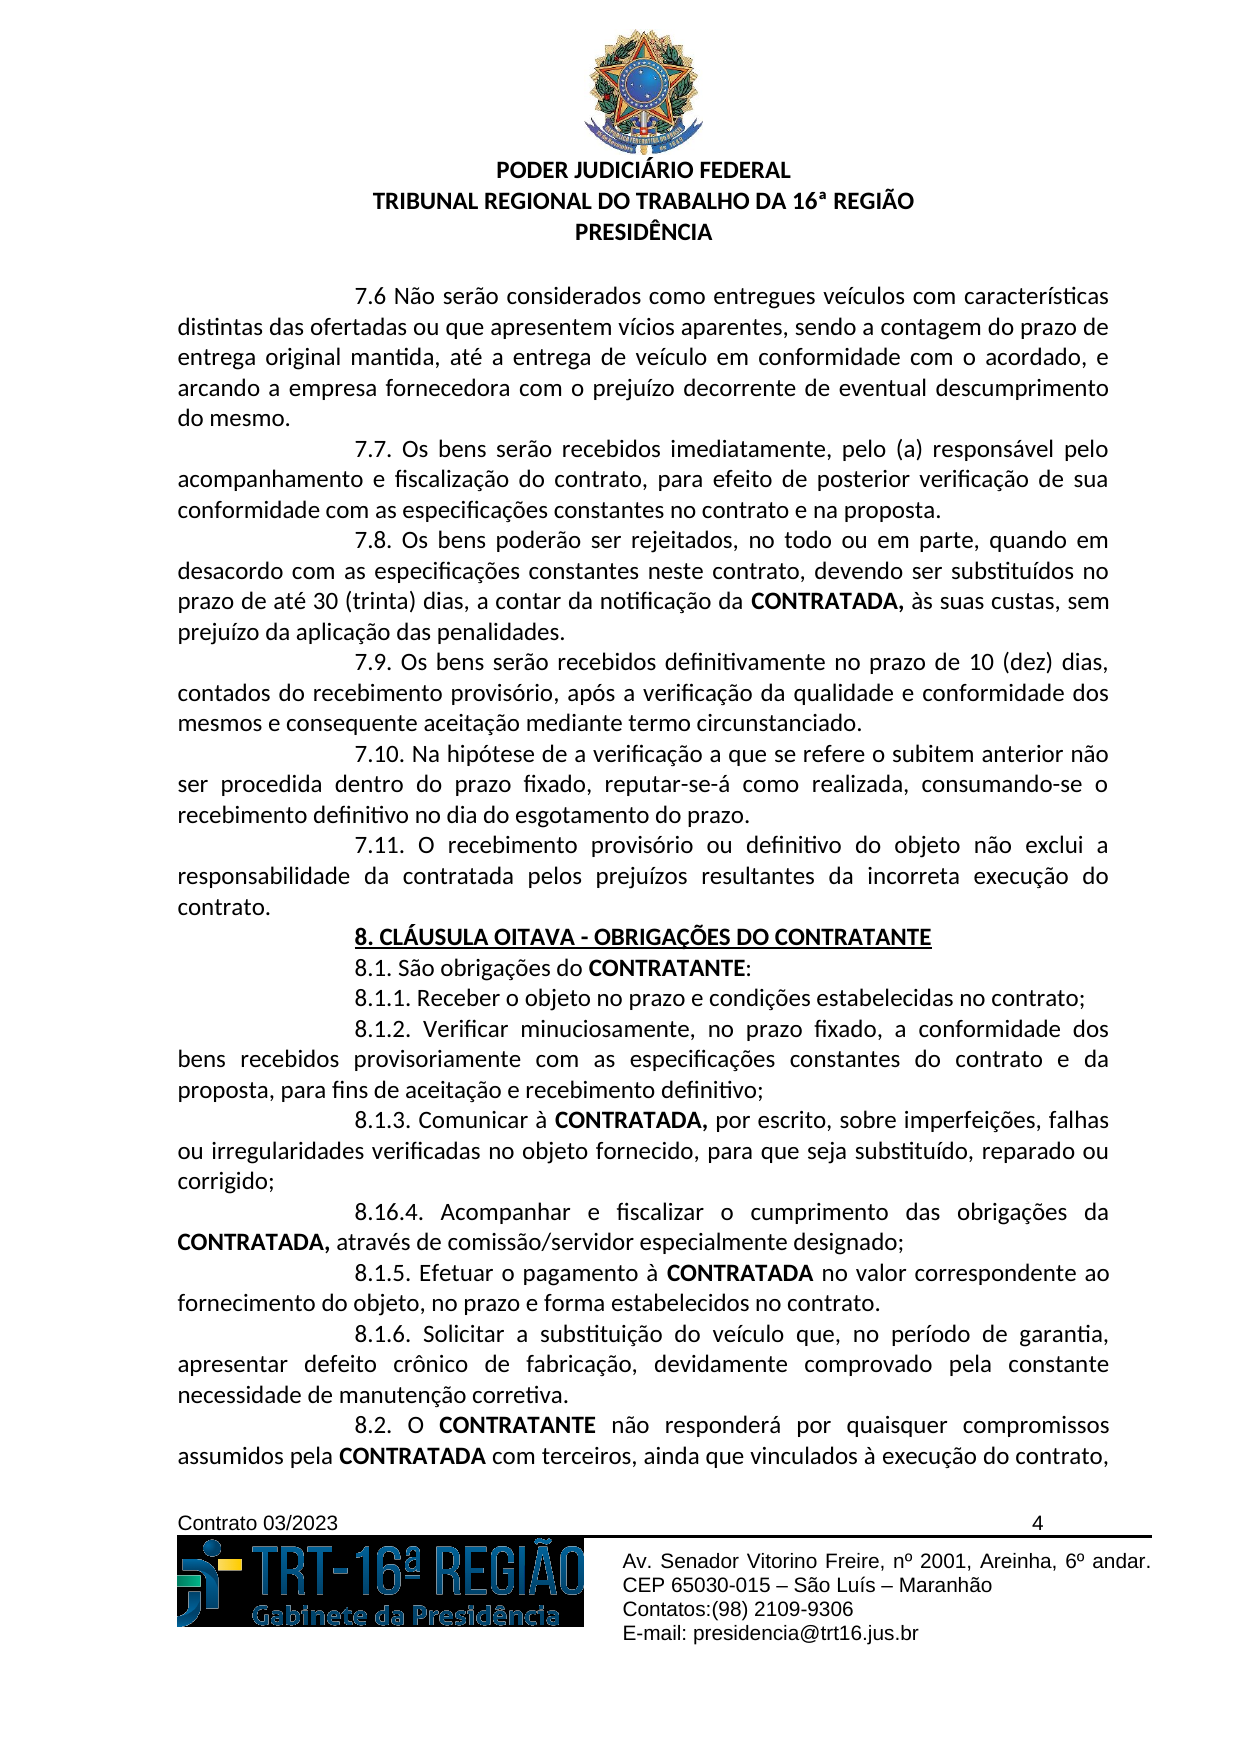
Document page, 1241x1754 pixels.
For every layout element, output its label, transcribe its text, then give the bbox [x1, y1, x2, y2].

text 7.9. Os bens serão recebidos definitivamente no prazo de 10 (dez) dias, contados do recebimento provisório, após a verificação da qualidade e conformidade dos mesmos e consequente aceitação mediante termo circunstanciado. [177, 647, 1110, 738]
text 7.8. Os bens poderão ser rejeitados, no todo ou em parte, quando em desacordo com as especificações constantes neste contrato, devendo ser substituídos no prazo de até 30 (trinta) dias, a contar da notificação da CONTRATADA, às suas custas, sem prejuízo da aplicação das penalidades. [177, 524, 1110, 647]
text 8.16.4. Acompanhar e fiscalizar o cumprimento das obrigações da CONTRATADA, através de comissão/servidor especialmente designado; [177, 1196, 1110, 1257]
text 7.10. Na hipótese de a verificação a que se refere o subitem anterior não ser procedida dentro do prazo fixado, reputar-se-á como realizada, consumando-se o recebimento definitivo no dia do esgotamento do prazo. [177, 738, 1110, 830]
text 8.1.2. Verificar minuciosamente, no prazo fixado, a conformidade dos bens recebidos provisoriamente com as especificações constantes do contrato e da proposta, para fins de aceitação e recebimento definitivo; [177, 1013, 1110, 1104]
text 7.7. Os bens serão recebidos imediatamente, pelo (a) responsável pelo acompanhamento e fiscalização do contrato, para efeito de posterior verificação de sua conformidade com as especificações constantes no contrato e na proposta. [177, 433, 1110, 524]
text 8.1.6. Solicitar a substituição do veículo que, no período de garantia, apresentar defeito crônico de fabricação, devidamente comprovado pela constante necessidade de manutenção corretiva. [177, 1318, 1110, 1409]
text 8.1. São obrigações do CONTRATANTE: [177, 952, 1110, 982]
text 7.11. O recebimento provisório ou definitivo do objeto não exclui a responsabilidade da contratada pelos prejuízos resultantes da incorreta execução do contrato. [177, 830, 1110, 921]
picture [584, 29, 703, 155]
text 8.1.5. Efetuar o pagamento à CONTRATADA no valor correspondente ao fornecimento do objeto, no prazo e forma estabelecidos no contrato. [177, 1257, 1110, 1318]
text 8.1.3. Comunicar à CONTRATADA, por escrito, sobre imperfeições, falhas ou irregularidades verificadas no objeto fornecido, para que seja substituído, reparado ou corrigido; [177, 1104, 1110, 1196]
text 8.1.1. Receber o objeto no prazo e condições estabelecidas no contrato; [177, 982, 1110, 1013]
text 8.2. O CONTRATANTE não responderá por quaisquer compromissos assumidos pela CONTRATADA com terceiros, ainda que vinculados à execução do contrato, [177, 1409, 1110, 1471]
text 8. CLÁUSULA OITAVA - OBRIGAÇÕES DO CONTRATANTE [177, 921, 1110, 952]
text 7.6 Não serão considerados como entregues veículos com características distintas das ofertadas ou que apresentem vícios aparentes, sendo a contagem do prazo de entrega original mantida, até a entrega de veículo em conformidade com o acordado, e arcando a empresa fornecedora com o prejuízo decorrente de eventual descumprimento do mesmo. [177, 280, 1110, 433]
